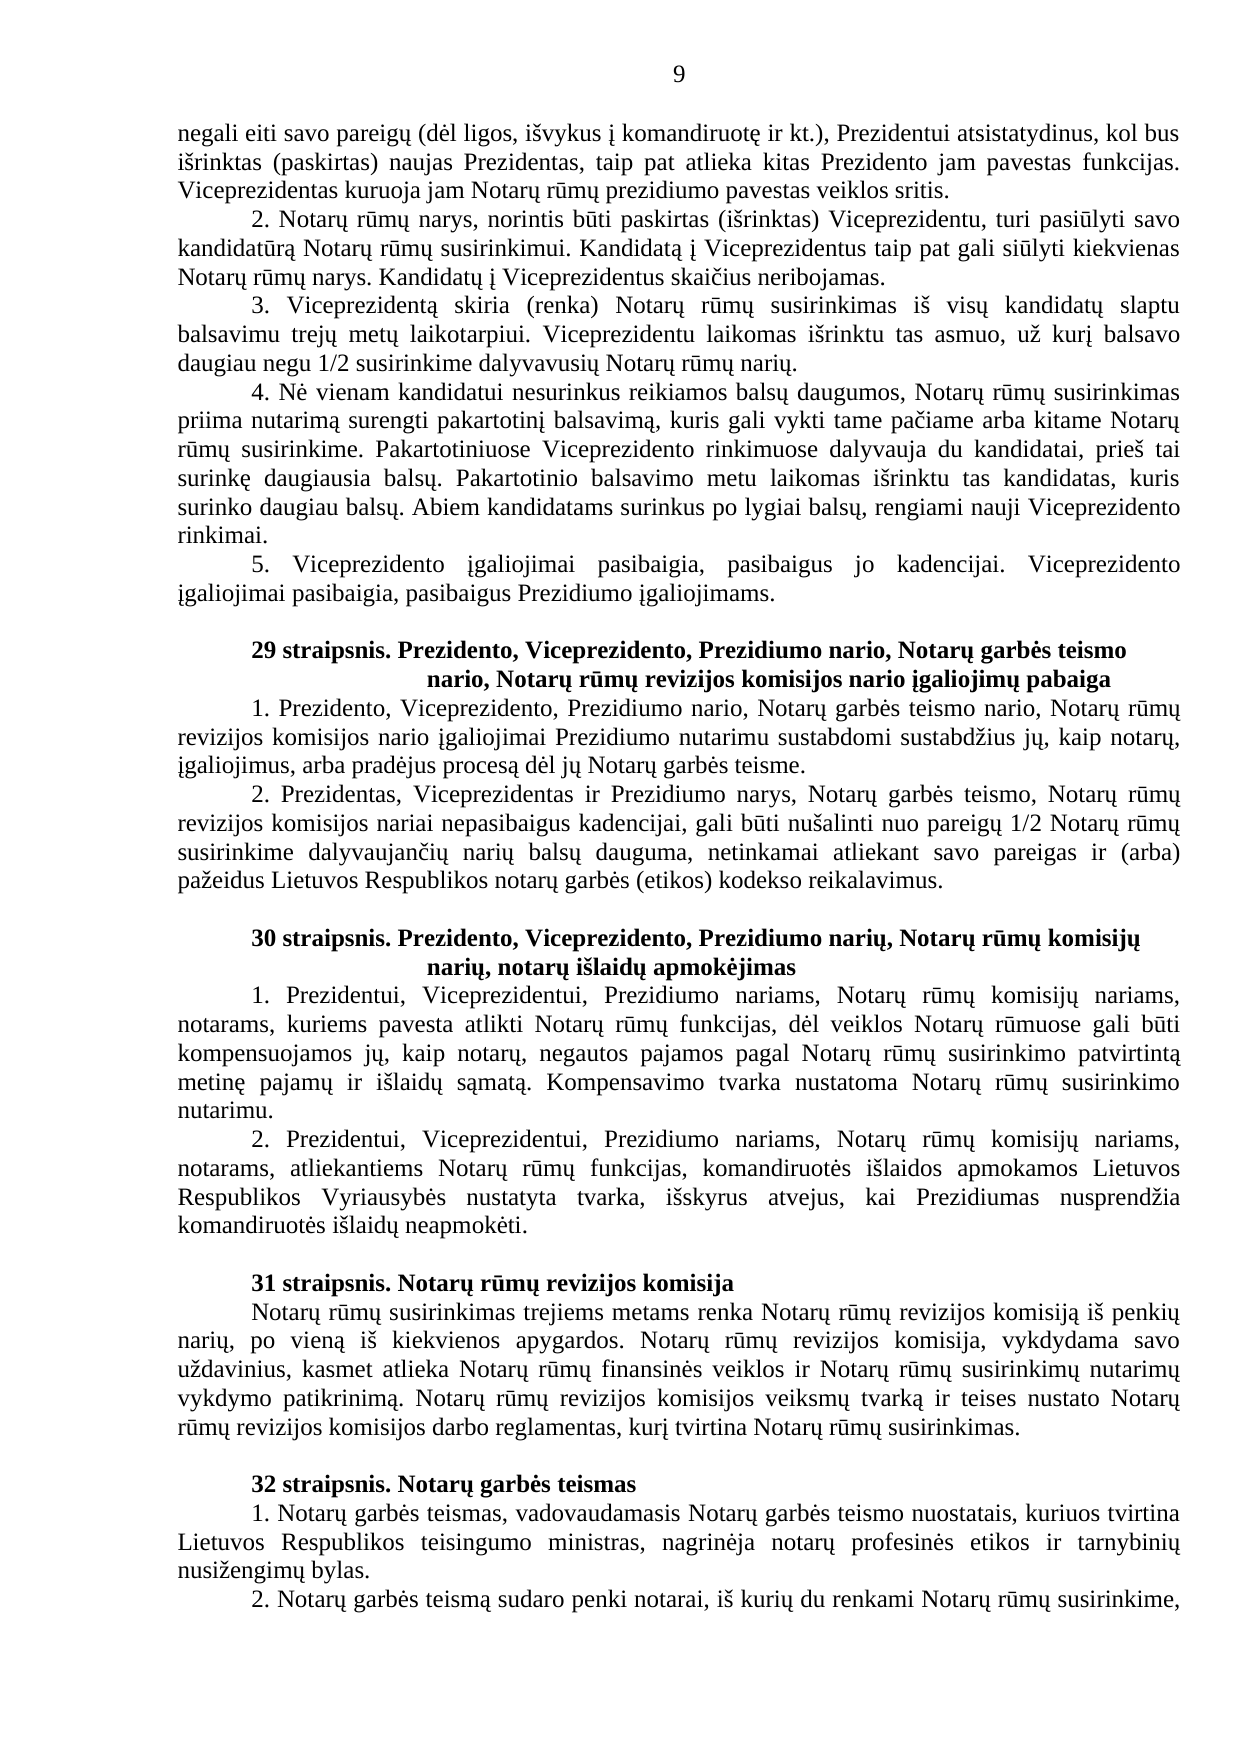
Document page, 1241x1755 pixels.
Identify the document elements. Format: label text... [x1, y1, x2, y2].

text Notarų rūmų susirinkimas trejiems metams renka Notarų rūmų revizijos komisiją iš penkių narių, po vieną iš kiekvienos apygardos. Notarų rūmų revizijos komisija, vykdydama savo uždavinius, kasmet atlieka Notarų rūmų finansinės veiklos ir Notarų rūmų susirinkimų nutarimų vykdymo patikrinimą. Notarų rūmų revizijos komisijos veiksmų tvarką ir teises nustato Notarų rūmų revizijos komisijos darbo reglamentas, kurį tvirtina Notarų rūmų susirinkimas. [177, 1297, 1181, 1441]
text 30 straipsnis. Prezidento, Viceprezidento, Prezidiumo narių, Notarų rūmų komisijų [251, 923, 1181, 952]
text nario, Notarų rūmų revizijos komisijos nario įgaliojimų pabaiga [427, 664, 1181, 693]
text 3. Viceprezidentą skiria (renka) Notarų rūmų susirinkimas iš visų kandidatų slaptu balsavimu trejų metų laikotarpiui. Viceprezidentu laikomas išrinktu tas asmuo, už kurį balsavo daugiau negu 1/2 susirinkime dalyvavusių Notarų rūmų narių. [177, 291, 1181, 377]
text 2. Notarų rūmų narys, norintis būti paskirtas (išrinktas) Viceprezidentu, turi pasiūlyti savo kandidatūrą Notarų rūmų susirinkimui. Kandidatą į Viceprezidentus taip pat gali siūlyti kiekvienas Notarų rūmų narys. Kandidatų į Viceprezidentus skaičius neribojamas. [177, 204, 1181, 291]
text 29 straipsnis. Prezidento, Viceprezidento, Prezidiumo nario, Notarų garbės teismo [251, 636, 1181, 664]
text 32 straipsnis. Notarų garbės teismas [177, 1469, 1181, 1498]
text 31 straipsnis. Notarų rūmų revizijos komisija [177, 1268, 1181, 1297]
text 5. Viceprezidento įgaliojimai pasibaigia, pasibaigus jo kadencijai. Viceprezidento įgaliojimai pasibaigia, pasibaigus Prezidiumo įgaliojimams. [177, 549, 1181, 607]
text 2. Prezidentui, Viceprezidentui, Prezidiumo nariams, Notarų rūmų komisijų nariams, notarams, atliekantiems Notarų rūmų funkcijas, komandiruotės išlaidos apmokamos Lietuvos Respublikos Vyriausybės nustatyta tvarka, išskyrus atvejus, kai Prezidiumas nusprendžia komandiruotės išlaidų neapmokėti. [177, 1124, 1181, 1239]
text 2. Prezidentas, Viceprezidentas ir Prezidiumo narys, Notarų garbės teismo, Notarų rūmų revizijos komisijos nariai nepasibaigus kadencijai, gali būti nušalinti nuo pareigų 1/2 Notarų rūmų susirinkime dalyvaujančių narių balsų dauguma, netinkamai atliekant savo pareigas ir (arba) pažeidus Lietuvos Respublikos notarų garbės (etikos) kodekso reikalavimus. [177, 779, 1181, 894]
text 1. Prezidentui, Viceprezidentui, Prezidiumo nariams, Notarų rūmų komisijų nariams, notarams, kuriems pavesta atlikti Notarų rūmų funkcijas, dėl veiklos Notarų rūmuose gali būti kompensuojamos jų, kaip notarų, negautos pajamos pagal Notarų rūmų susirinkimo patvirtintą metinę pajamų ir išlaidų sąmatą. Kompensavimo tvarka nustatoma Notarų rūmų susirinkimo nutarimu. [177, 981, 1181, 1124]
text 1. Notarų garbės teismas, vadovaudamasis Notarų garbės teismo nuostatais, kuriuos tvirtina Lietuvos Respublikos teisingumo ministras, nagrinėja notarų profesinės etikos ir tarnybinių nusižengimų bylas. [177, 1498, 1181, 1584]
text negali eiti savo pareigų (dėl ligos, išvykus į komandiruotę ir kt.), Prezidentui atsistatydinus, kol bus išrinktas (paskirtas) naujas Prezidentas, taip pat atlieka kitas Prezidento jam pavestas funkcijas. Viceprezidentas kuruoja jam Notarų rūmų prezidiumo pavestas veiklos sritis. [177, 118, 1181, 204]
text 1. Prezidento, Viceprezidento, Prezidiumo nario, Notarų garbės teismo nario, Notarų rūmų revizijos komisijos nario įgaliojimai Prezidiumo nutarimu sustabdomi sustabdžius jų, kaip notarų, įgaliojimus, arba pradėjus procesą dėl jų Notarų garbės teisme. [177, 693, 1181, 779]
text 2. Notarų garbės teismą sudaro penki notarai, iš kurių du renkami Notarų rūmų susirinkime, [177, 1584, 1181, 1613]
text narių, notarų išlaidų apmokėjimas [427, 952, 1181, 981]
text 4. Nė vienam kandidatui nesurinkus reikiamos balsų daugumos, Notarų rūmų susirinkimas priima nutarimą surengti pakartotinį balsavimą, kuris gali vykti tame pačiame arba kitame Notarų rūmų susirinkime. Pakartotiniuose Viceprezidento rinkimuose dalyvauja du kandidatai, prieš tai surinkę daugiausia balsų. Pakartotinio balsavimo metu laikomas išrinktu tas kandidatas, kuris surinko daugiau balsų. Abiem kandidatams surinkus po lygiai balsų, rengiami nauji Viceprezidento rinkimai. [177, 377, 1181, 549]
